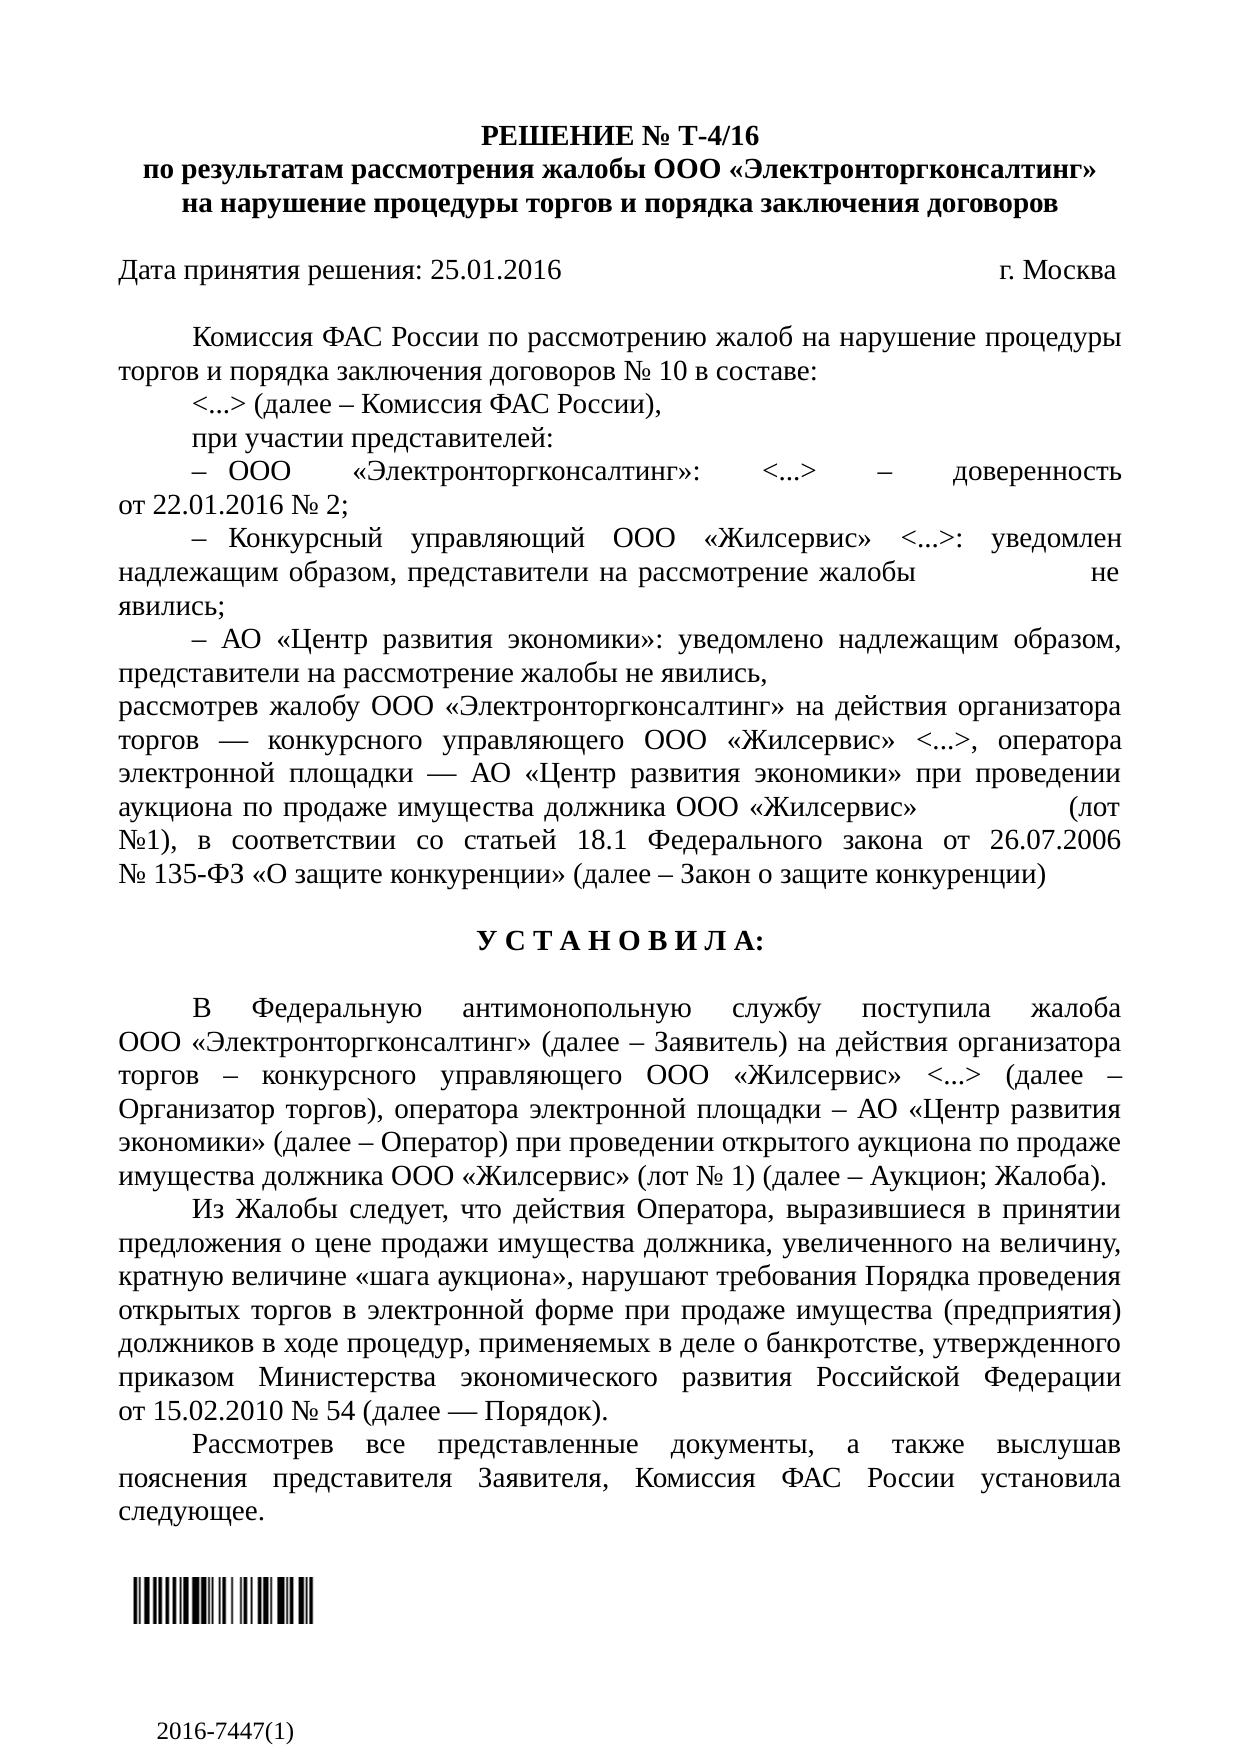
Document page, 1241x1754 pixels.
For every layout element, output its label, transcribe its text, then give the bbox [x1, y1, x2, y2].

text В Федеральную антимонопольную службу поступила жалоба ООО «Электронторгконсалтинг» (далее – Заявитель) на действия организатора торгов – конкурсного управляющего ООО «Жилсервис» <...> (далее – Организатор торгов), оператора электронной площадки – АО «Центр развития экономики» (далее – Оператор) при проведении открытого аукциона по продаже имущества должника ООО «Жилсервис» (лот № 1) (далее – Аукцион; Жалоба). [118, 990, 1122, 1191]
text на нарушение процедуры торгов и порядка заключения договоров [118, 185, 1122, 219]
text У С Т А Н О В И Л А: [118, 923, 1122, 957]
text Дата принятия решения: 25.01.2016 г. Москва [118, 252, 1122, 286]
text – ООО «Электронторгконсалтинг»: <...> – доверенность от 22.01.2016 № 2; [118, 453, 1122, 521]
text Из Жалобы следует, что действия Оператора, выразившиеся в принятии предложения о цене продажи имущества должника, увеличенного на величину, кратную величине «шага аукциона», нарушают требования Порядка проведения открытых торгов в электронной форме при продаже имущества (предприятия) должников в ходе процедур, применяемых в деле о банкротстве, утвержденного приказом Министерства экономического развития Российской Федерации от 15.02.2010 № 54 (далее — Порядок). [118, 1191, 1122, 1426]
text при участии представителей: [118, 420, 1122, 453]
text <...> (далее – Комиссия ФАС России), [118, 386, 1122, 420]
text по результатам рассмотрения жалобы ООО «Электронторгконсалтинг» [118, 152, 1122, 185]
picture [118, 1577, 331, 1624]
text РЕШЕНИЕ № Т-4/16 [118, 118, 1122, 152]
text рассмотрев жалобу ООО «Электронторгконсалтинг» на действия организатора торгов — конкурсного управляющего ООО «Жилсервис» <...>, оператора электронной площадки — АО «Центр развития экономики» при проведении аукциона по продаже имущества должника ООО «Жилсервис» (лот №1), в соответствии со статьей 18.1 Федерального закона от 26.07.2006 № 135-ФЗ «О защите конкуренции» (далее – Закон о защите конкуренции) [118, 688, 1122, 889]
text Комиссия ФАС России по рассмотрению жалоб на нарушение процедуры торгов и порядка заключения договоров № 10 в составе: [118, 319, 1122, 386]
text – АО «Центр развития экономики»: уведомлено надлежащим образом, представители на рассмотрение жалобы не явились, [118, 621, 1122, 688]
text – Конкурсный управляющий ООО «Жилсервис» <...>: уведомлен надлежащим образом, представители на рассмотрение жалобы не явились; [118, 521, 1122, 621]
text Рассмотрев все представленные документы, а также выслушав пояснения представителя Заявителя, Комиссия ФАС России установила следующее. [118, 1426, 1122, 1527]
